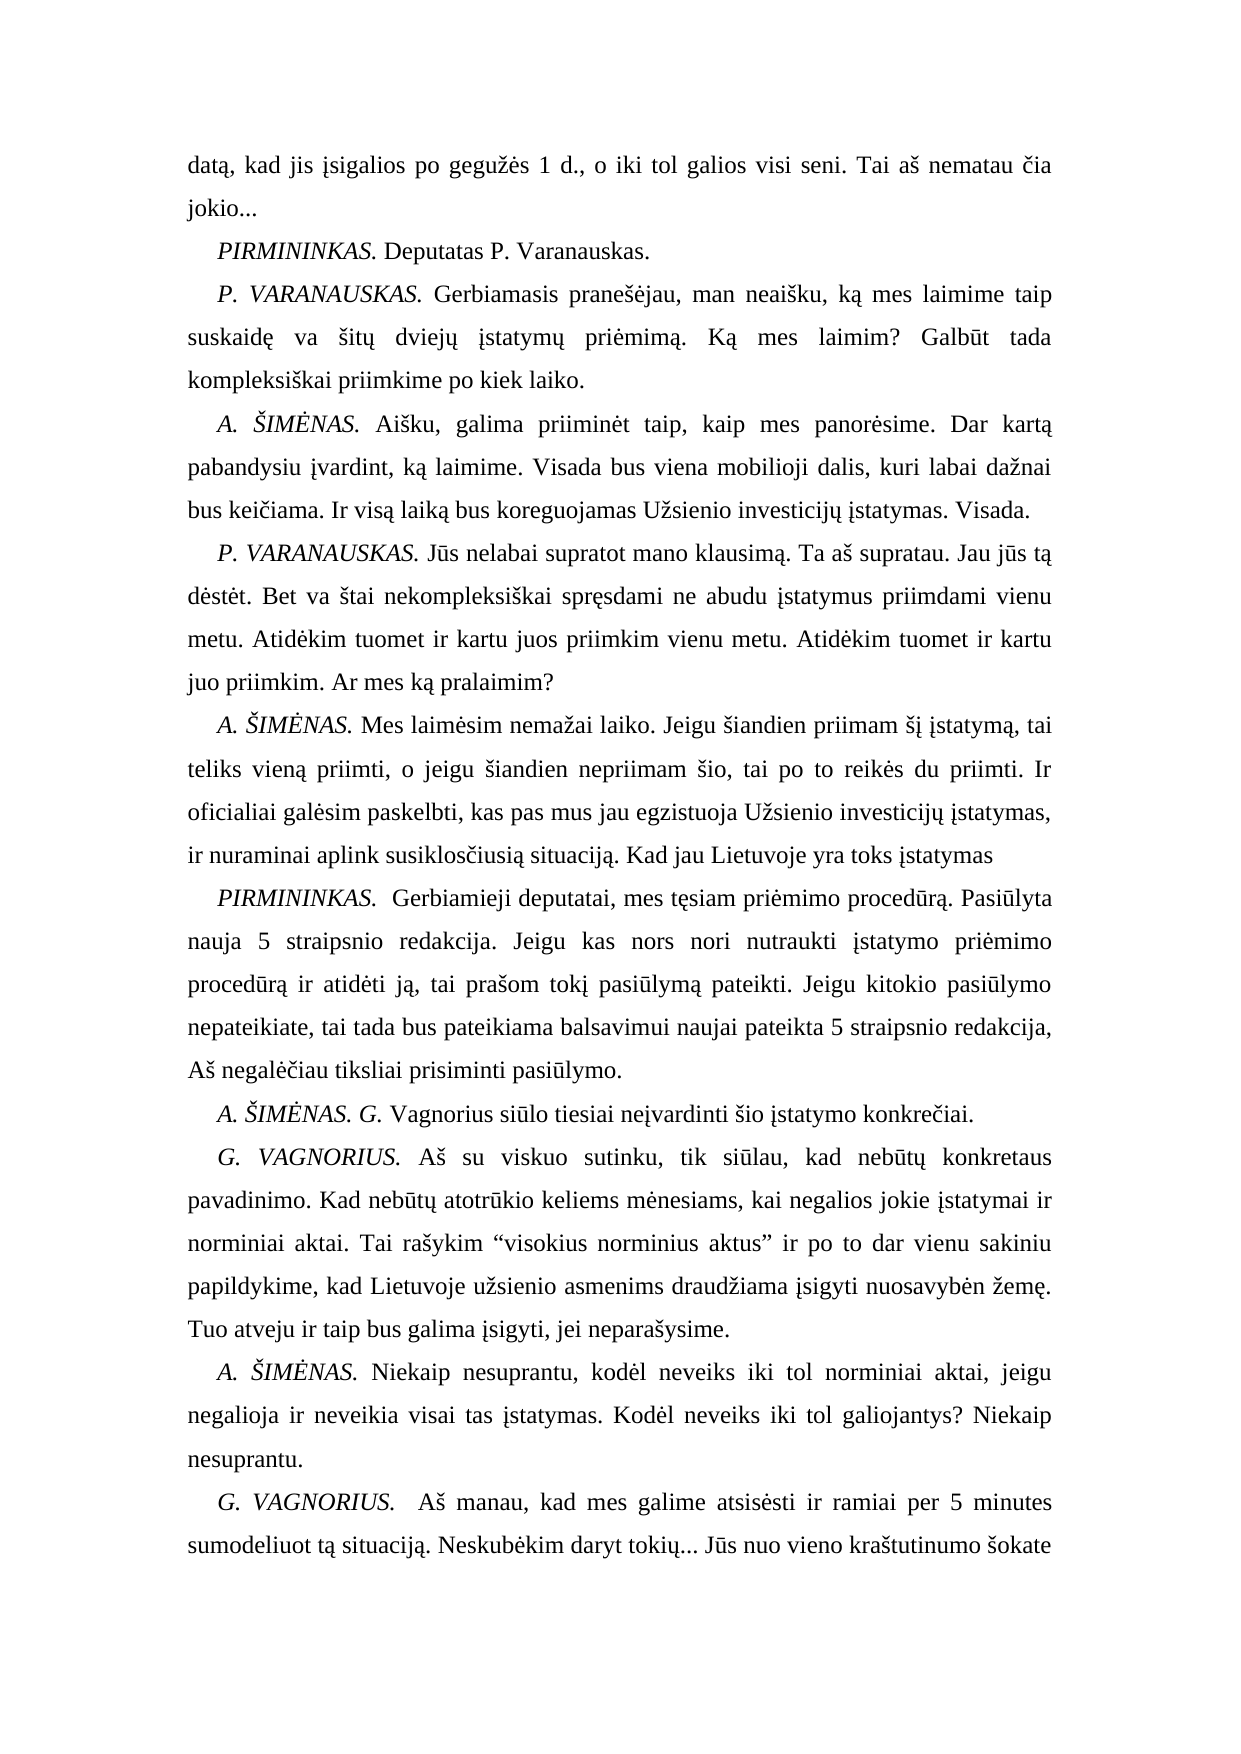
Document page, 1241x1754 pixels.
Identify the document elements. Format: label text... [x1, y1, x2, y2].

text PIRMININKAS. Deputatas P. Varanauskas. [187, 236, 1053, 265]
text A. ŠIMĖNAS. Mes laimėsim nemažai laiko. Jeigu šiandien priimam šį įstatymą, tai teliks vieną priimti, o jeigu šiandien nepriimam šio, tai po to reikės du priimti. Ir oficialiai galėsim paskelbti, kas pas mus jau egzistuoja Užsienio investicijų įstatymas, ir nuraminai aplink susiklosčiusią situaciją. Kad jau Lietuvoje yra toks įstatymas [187, 711, 1053, 869]
text A. ŠIMĖNAS. Niekaip nesuprantu, kodėl neveiks iki tol norminiai aktai, jeigu negalioja ir neveikia visai tas įstatymas. Kodėl neveiks iki tol galiojantys? Niekaip nesuprantu. [187, 1357, 1053, 1472]
text A. ŠIMĖNAS. G. Vagnorius siūlo tiesiai neįvardinti šio įstatymo konkrečiai. [187, 1099, 1053, 1127]
text PIRMININKAS. Gerbiamieji deputatai, mes tęsiam priėmimo procedūrą. Pasiūlyta nauja 5 straipsnio redakcija. Jeigu kas nors nori nutraukti įstatymo priėmimo procedūrą ir atidėti ją, tai prašom tokį pasiūlymą pateikti. Jeigu kitokio pasiūlymo nepateikiate, tai tada bus pateikiama balsavimui naujai pateikta 5 straipsnio redakcija, Aš negalėčiau tiksliai prisiminti pasiūlymo. [187, 883, 1053, 1084]
text P. VARANAUSKAS. Gerbiamasis pranešėjau, man neaišku, ką mes laimime taip suskaidę va šitų dviejų įstatymų priėmimą. Ką mes laimim? Galbūt tada kompleksiškai priimkime po kiek laiko. [187, 279, 1053, 394]
text A. ŠIMĖNAS. Aišku, galima priiminėt taip, kaip mes panorėsime. Dar kartą pabandysiu įvardint, ką laimime. Visada bus viena mobilioji dalis, kuri labai dažnai bus keičiama. Ir visą laiką bus koreguojamas Užsienio investicijų įstatymas. Visada. [187, 409, 1053, 524]
text G. VAGNORIUS. Aš su viskuo sutinku, tik siūlau, kad nebūtų konkretaus pavadinimo. Kad nebūtų atotrūkio keliems mėnesiams, kai negalios jokie įstatymai ir norminiai aktai. Tai rašykim “visokius norminius aktus” ir po to dar vienu sakiniu papildykime, kad Lietuvoje užsienio asmenims draudžiama įsigyti nuosavybėn žemę. Tuo atveju ir taip bus galima įsigyti, jei neparašysime. [187, 1142, 1053, 1343]
text datą, kad jis įsigalios po gegužės 1 d., o iki tol galios visi seni. Tai aš nematau čia jokio... [187, 150, 1053, 222]
text P. VARANAUSKAS. Jūs nelabai supratot mano klausimą. Ta aš supratau. Jau jūs tą dėstėt. Bet va štai nekompleksiškai spręsdami ne abudu įstatymus priimdami vienu metu. Atidėkim tuomet ir kartu juos priimkim vienu metu. Atidėkim tuomet ir kartu juo priimkim. Ar mes ką pralaimim? [187, 538, 1053, 696]
text G. VAGNORIUS. Aš manau, kad mes galime atsisėsti ir ramiai per 5 minutes sumodeliuot tą situaciją. Neskubėkim daryt tokių... Jūs nuo vieno kraštutinumo šokate [187, 1487, 1053, 1559]
